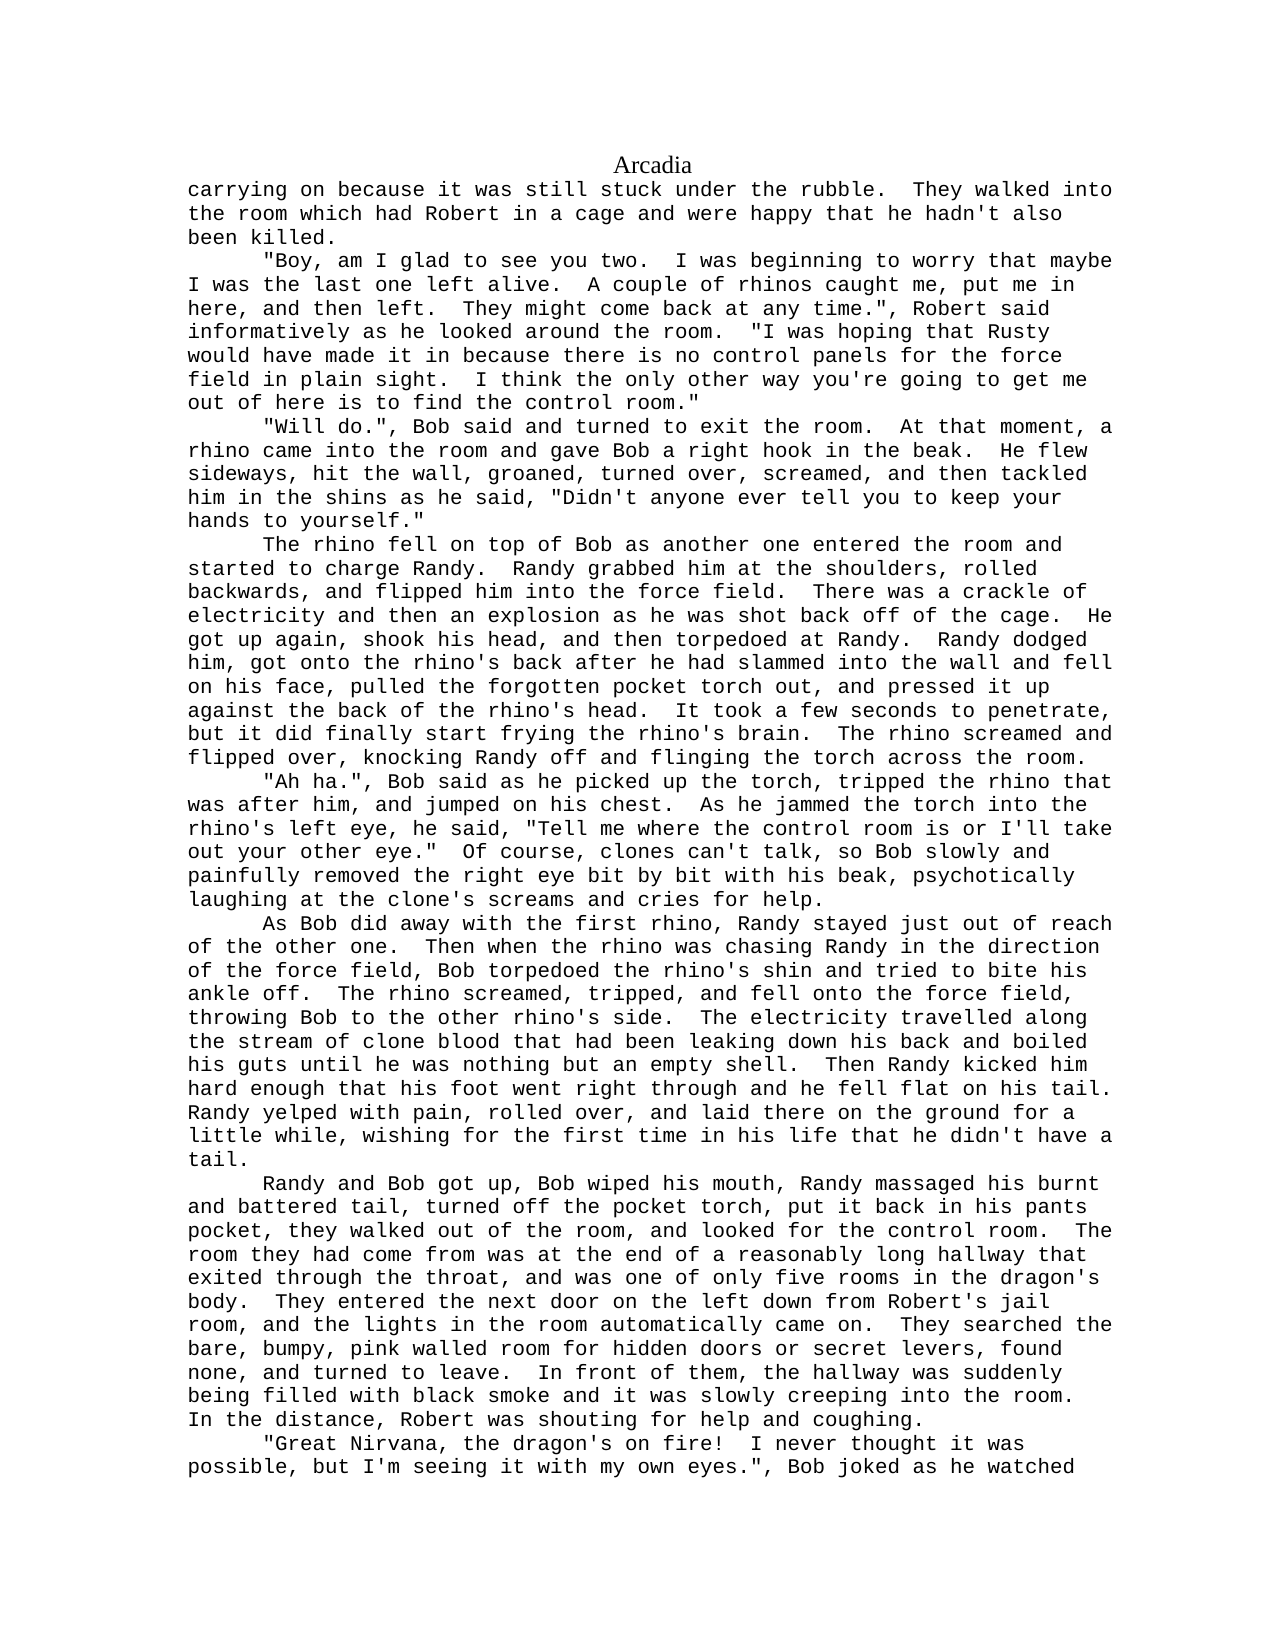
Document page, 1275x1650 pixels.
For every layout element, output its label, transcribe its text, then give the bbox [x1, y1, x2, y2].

text "Boy, am I glad to see you two. I was beginning to worry that maybe I was the last one left alive. A couple of rhinos caught me, put me in here, and then left. They might come back at any time.", Robert said informatively as he looked around the room. "I was hoping that Rusty would have made it in because there is no control panels for the force field in plain sight. I think the only other way you're going to get me out of here is to find the control room." [187, 250, 1117, 416]
text "Great Nirvana, the dragon's on fire! I never thought it was possible, but I'm seeing it with my own eyes.", Bob joked as he watched [187, 1433, 1117, 1480]
text carrying on because it was still stuck under the rubble. They walked into the room which had Robert in a cage and were happy that he hadn't also been killed. [187, 179, 1117, 250]
text Randy and Bob got up, Bob wiped his mouth, Randy massaged his burnt and battered tail, turned off the pocket torch, put it back in his pants pocket, they walked out of the room, and looked for the control room. The room they had come from was at the end of a reasonably long hallway that exited through the throat, and was one of only five rooms in the dragon's body. They entered the next door on the left down from Robert's jail room, and the lights in the room automatically came on. They searched the bare, bumpy, pink walled room for hidden doors or secret levers, found none, and turned to leave. In front of them, the hallway was suddenly being filled with black smoke and it was slowly creeping into the room. In the distance, Robert was shouting for help and coughing. [187, 1173, 1117, 1433]
text "Ah ha.", Bob said as he picked up the torch, tripped the rhino that was after him, and jumped on his chest. As he jammed the torch into the rhino's left eye, he said, "Tell me where the control room is or I'll take out your other eye." Of course, clones can't talk, so Bob slowly and painfully removed the right eye bit by bit with his beak, psychotically laughing at the clone's screams and cries for help. [187, 771, 1117, 912]
text As Bob did away with the first rhino, Randy stayed just out of reach of the other one. Then when the rhino was chasing Randy in the direction of the force field, Bob torpedoed the rhino's shin and tried to bite his ankle off. The rhino screamed, tripped, and fell onto the force field, throwing Bob to the other rhino's side. The electricity travelled along the stream of clone blood that had been leaking down his back and boiled his guts until he was nothing but an empty shell. Then Randy kicked him hard enough that his foot went right through and he fell flat on his tail. Randy yelped with pain, rolled over, and laid there on the ground for a little while, wishing for the first time in his life that he didn't have a tail. [187, 912, 1117, 1173]
text The rhino fell on top of Bob as another one entered the room and started to charge Randy. Randy grabbed him at the shoulders, rolled backwards, and flipped him into the force field. There was a crackle of electricity and then an explosion as he was shot back off of the cage. He got up again, shook his head, and then torpedoed at Randy. Randy dodged him, got onto the rhino's back after he had slammed into the wall and fell on his face, pulled the forgotten pocket torch out, and pressed it up against the back of the rhino's head. It took a few seconds to penetrate, but it did finally start frying the rhino's brain. The rhino screamed and flipped over, knocking Randy off and flinging the torch across the room. [187, 534, 1117, 771]
text "Will do.", Bob said and turned to exit the room. At that moment, a rhino came into the room and gave Bob a right hook in the beak. He flew sideways, hit the wall, groaned, turned over, screamed, and then tackled him in the shins as he said, "Didn't anyone ever tell you to keep your hands to yourself." [187, 416, 1117, 534]
